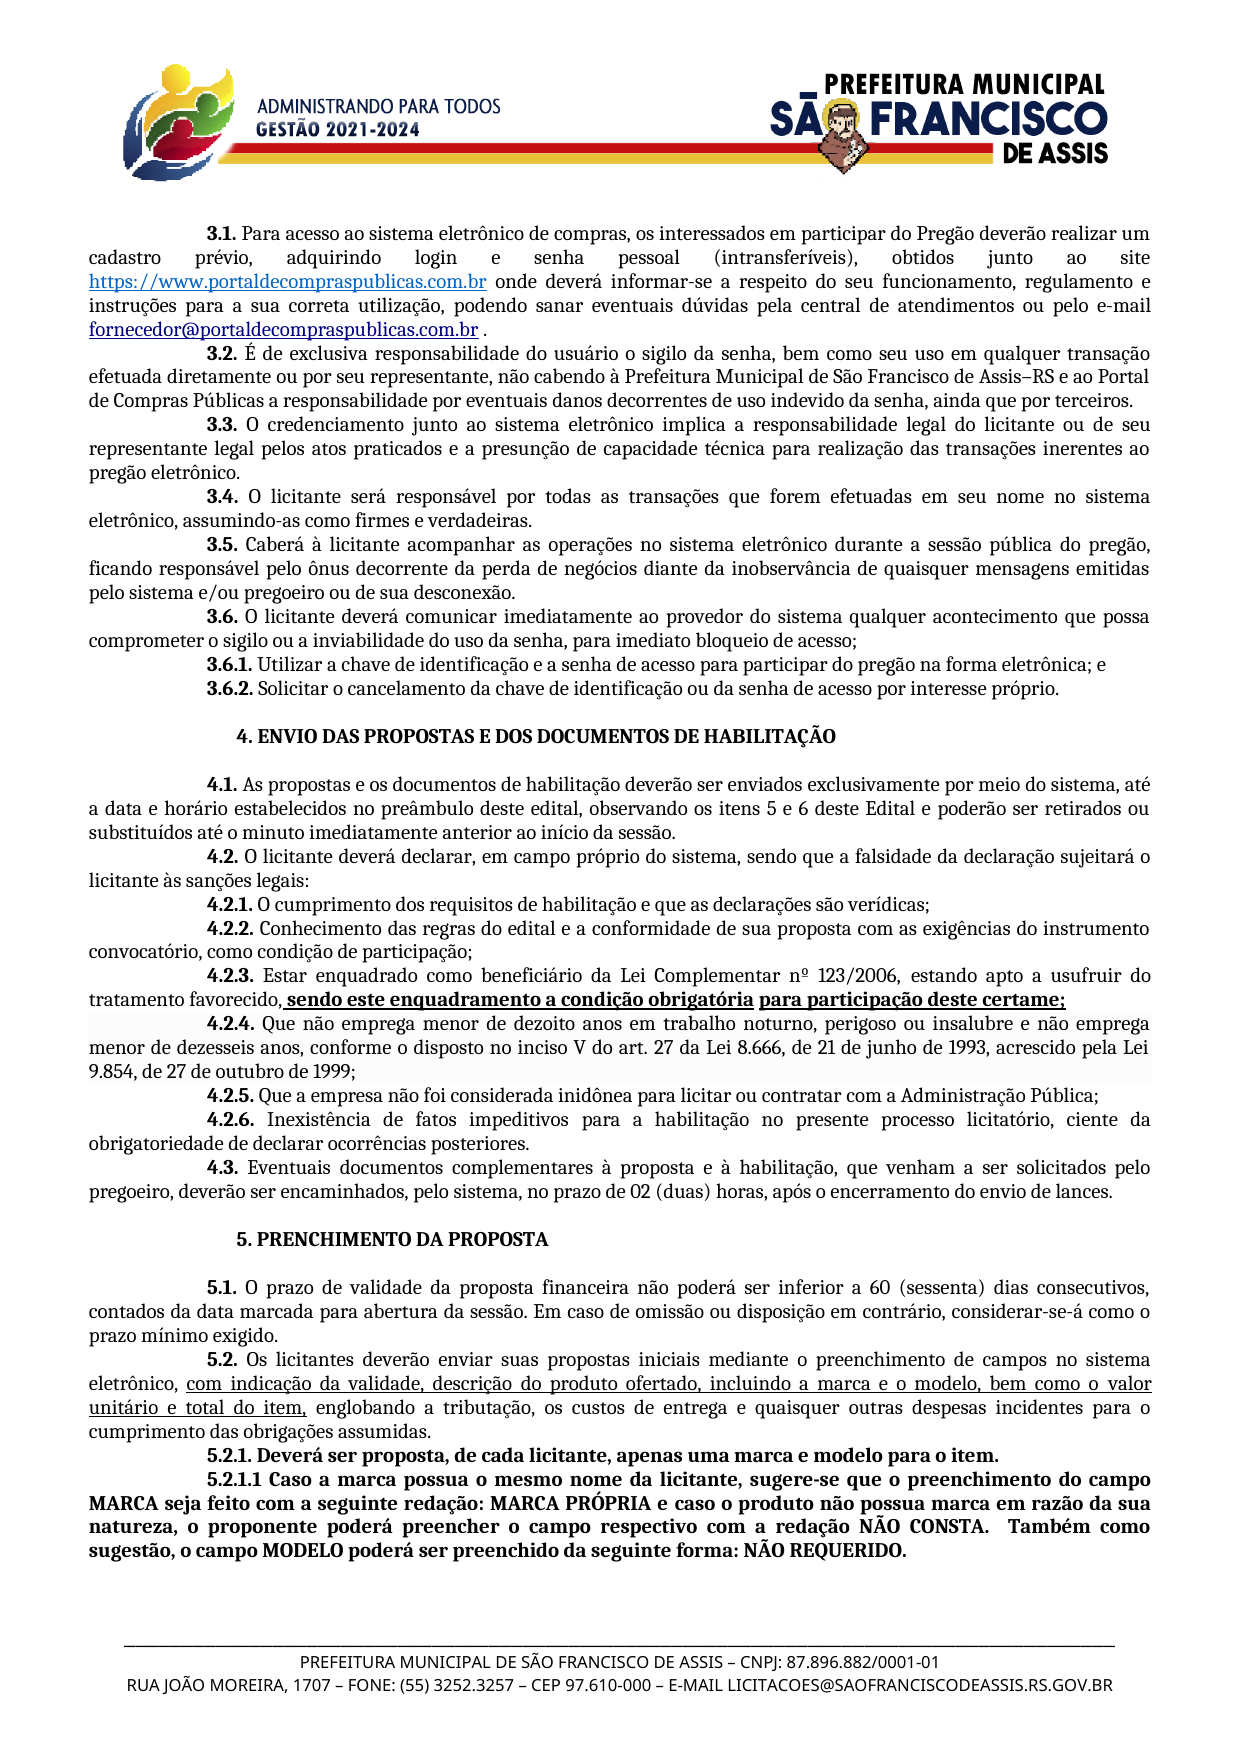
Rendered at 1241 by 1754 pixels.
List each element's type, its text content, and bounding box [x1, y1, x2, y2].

text 3.5. Caberá à licitante acompanhar as operações no sistema eletrônico durante a sessão pública do pregão, ficando responsável pelo ônus decorrente da perda de negócios diante da inobservância de quaisquer mensagens emitidas pelo sistema e/ou pregoeiro ou de sua desconexão. [89, 533, 1152, 605]
text 4.3. Eventuais documentos complementares à proposta e à habilitação, que venham a ser solicitados pelo pregoeiro, deverão ser encaminhados, pelo sistema, no prazo de 02 (duas) horas, após o encerramento do envio de lances. [89, 1156, 1152, 1204]
text 3.6.2. Solicitar o cancelamento da chave de identificação ou da senha de acesso por interesse próprio. [89, 677, 1152, 701]
text 3.2. É de exclusiva responsabilidade do usuário o sigilo da senha, bem como seu uso em qualquer transação efetuada diretamente ou por seu representante, não cabendo à Prefeitura Municipal de São Francisco de Assis–RS e ao Portal de Compras Públicas a responsabilidade por eventuais danos decorrentes de uso indevido da senha, ainda que por terceiros. [89, 341, 1152, 413]
text 4.2.3. Estar enquadrado como beneficiário da Lei Complementar nº 123/2006, estando apto a usufruir do tratamento favorecido, sendo este enquadramento a condição obrigatória para participação deste certame; [89, 964, 1152, 1012]
text 4. ENVIO DAS PROPOSTAS E DOS DOCUMENTOS DE HABILITAÇÃO [89, 724, 1152, 748]
text 5.2.1. Deverá ser proposta, de cada licitante, apenas uma marca e modelo para o item. [89, 1443, 1152, 1467]
text 4.2.2. Conhecimento das regras do edital e a conformidade de sua proposta com as exigências do instrumento convocatório, como condição de participação; [89, 916, 1152, 964]
text 4.1. As propostas e os documentos de habilitação deverão ser enviados exclusivamente por meio do sistema, até a data e horário estabelecidos no preâmbulo deste edital, observando os itens 5 e 6 deste Edital e poderão ser retirados ou substituídos até o minuto imediatamente anterior ao início da sessão. [89, 772, 1152, 844]
text 3.4. O licitante será responsável por todas as transações que forem efetuadas em seu nome no sistema eletrônico, assumindo-as como firmes e verdadeiras. [89, 485, 1152, 533]
text 4.2.1. O cumprimento dos requisitos de habilitação e que as declarações são verídicas; [89, 892, 1152, 916]
text 4.2.6. Inexistência de fatos impeditivos para a habilitação no presente processo licitatório, ciente da obrigatoriedade de declarar ocorrências posteriores. [89, 1108, 1152, 1156]
text 5.1. O prazo de validade da proposta financeira não poderá ser inferior a 60 (sessenta) dias consecutivos, contados da data marcada para abertura da sessão. Em caso de omissão ou disposição em contrário, considerar-se-á como o prazo mínimo exigido. [89, 1276, 1152, 1347]
text 3.1. Para acesso ao sistema eletrônico de compras, os interessados em participar do Pregão deverão realizar um cadastro prévio, adquirindo login e senha pessoal (intransferíveis), obtidos junto ao site https://www.portaldecompraspublicas.com.br onde deverá informar-se a respeito do seu funcionamento, regulamento e instruções para a sua correta utilização, podendo sanar eventuais dúvidas pela central de atendimentos ou pelo e-mail fornecedor@portaldecompraspublicas.com.br . [89, 221, 1152, 341]
text 3.6. O licitante deverá comunicar imediatamente ao provedor do sistema qualquer acontecimento que possa comprometer o sigilo ou a inviabilidade do uso da senha, para imediato bloqueio de acesso; [89, 605, 1152, 653]
text 5.2.1.1 Caso a marca possua o mesmo nome da licitante, sugere-se que o preenchimento do campo MARCA seja feito com a seguinte redação: MARCA PRÓPRIA e caso o produto não possua marca em razão da sua natureza, o proponente poderá preencher o campo respectivo com a redação NÃO CONSTA. Também como sugestão, o campo MODELO poderá ser preenchido da seguinte forma: NÃO REQUERIDO. [89, 1467, 1152, 1563]
text 3.6.1. Utilizar a chave de identificação e a senha de acesso para participar do pregão na forma eletrônica; e [89, 653, 1152, 677]
text 3.3. O credenciamento junto ao sistema eletrônico implica a responsabilidade legal do licitante ou de seu representante legal pelos atos praticados e a presunção de capacidade técnica para realização das transações inerentes ao pregão eletrônico. [89, 413, 1152, 485]
text 5. PRENCHIMENTO DA PROPOSTA [89, 1228, 1152, 1252]
text 4.2.4. Que não emprega menor de dezoito anos em trabalho noturno, perigoso ou insalubre e não emprega menor de dezesseis anos, conforme o disposto no inciso V do art. 27 da Lei 8.666, de 21 de junho de 1993, acrescido pela Lei 9.854, de 27 de outubro de 1999; [89, 1012, 1152, 1084]
text 4.2. O licitante deverá declarar, em campo próprio do sistema, sendo que a falsidade da declaração sujeitará o licitante às sanções legais: [89, 844, 1152, 892]
text 4.2.5. Que a empresa não foi considerada inidônea para licitar ou contratar com a Administração Pública; [89, 1084, 1152, 1108]
text 5.2. Os licitantes deverão enviar suas propostas iniciais mediante o preenchimento de campos no sistema eletrônico, com indicação da validade, descrição do produto ofertado, incluindo a marca e o modelo, bem como o valor unitário e total do item, englobando a tributação, os custos de entrega e quaisquer outras despesas incidentes para o cumprimento das obrigações assumidas. [89, 1347, 1152, 1443]
